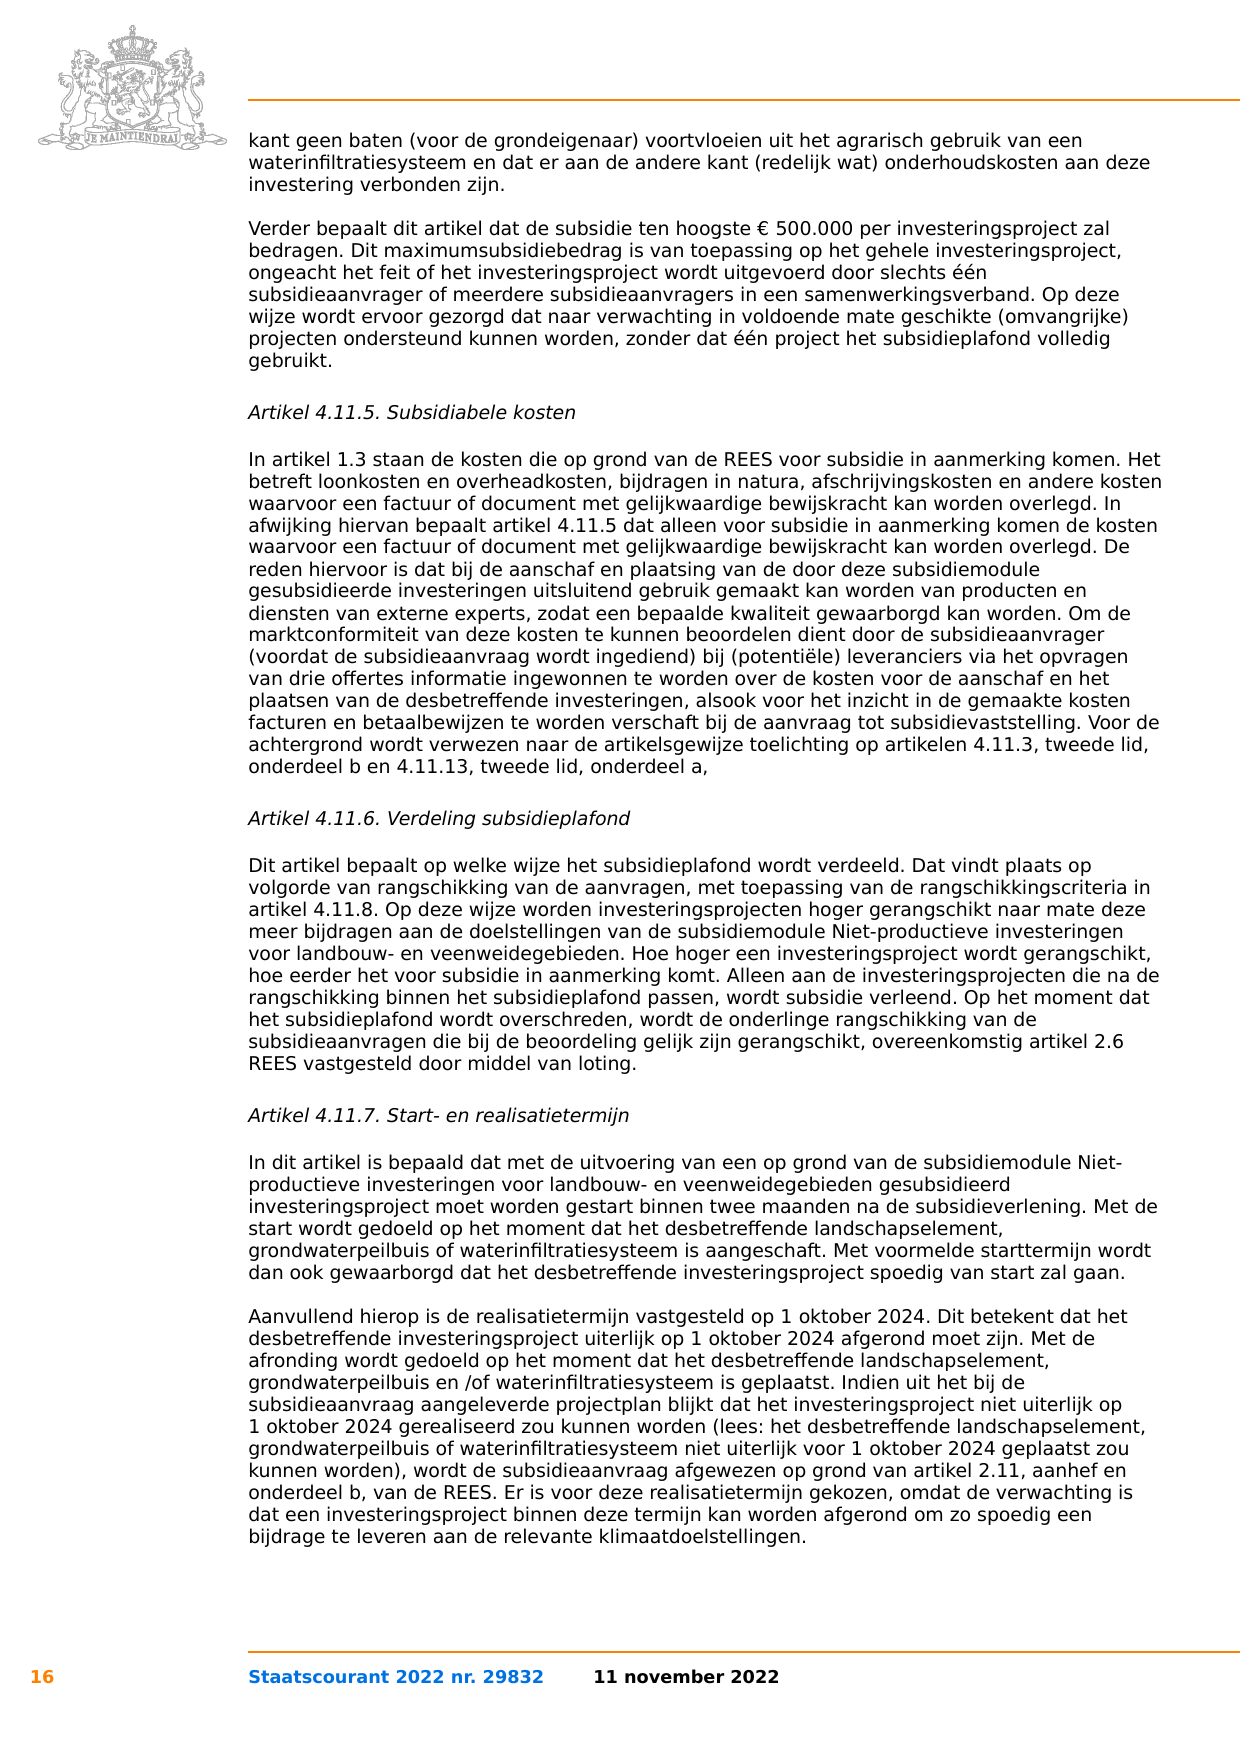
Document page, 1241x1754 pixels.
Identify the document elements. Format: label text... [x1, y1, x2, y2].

text kant geen baten (voor de grondeigenaar) voortvloeien uit het agrarisch gebruik van een waterinfiltratiesysteem en dat er aan de andere kant (redelijk wat) onderhoudskosten aan deze investering verbonden zijn. [248, 130, 1163, 196]
text Aanvullend hierop is de realisatietermijn vastgesteld op 1 oktober 2024. Dit betekent dat het desbetreffende investeringsproject uiterlijk op 1 oktober 2024 afgerond moet zijn. Met de afronding wordt gedoeld op het moment dat het desbetreffende landschapselement, grondwaterpeilbuis en /of waterinfiltratiesysteem is geplaatst. Indien uit het bij de subsidieaanvraag aangeleverde projectplan blijkt dat het investeringsproject niet uiterlijk op 1 oktober 2024 gerealiseerd zou kunnen worden (lees: het desbetreffende landschapselement, grondwaterpeilbuis of waterinfiltratiesysteem niet uiterlijk voor 1 oktober 2024 geplaatst zou kunnen worden), wordt de subsidieaanvraag afgewezen op grond van artikel 2.11, aanhef en onderdeel b, van de REES. Er is voor deze realisatietermijn gekozen, omdat de verwachting is dat een investeringsproject binnen deze termijn kan worden afgerond om zo spoedig een bijdrage te leveren aan de relevante klimaatdoelstellingen. [248, 1306, 1163, 1547]
text Verder bepaalt dit artikel dat de subsidie ten hoogste € 500.000 per investeringsproject zal bedragen. Dit maximumsubsidiebedrag is van toepassing op het gehele investeringsproject, ongeacht het feit of het investeringsproject wordt uitgevoerd door slechts één subsidieaanvrager of meerdere subsidieaanvragers in een samenwerkingsverband. Op deze wijze wordt ervoor gezorgd dat naar verwachting in voldoende mate geschikte (omvangrijke) projecten ondersteund kunnen worden, zonder dat één project het subsidieplafond volledig gebruikt. [248, 218, 1163, 372]
subtitle Artikel 4.11.6. Verdeling subsidieplafond [248, 808, 1163, 830]
subtitle Artikel 4.11.5. Subsidiabele kosten [248, 402, 1163, 423]
text In artikel 1.3 staan de kosten die op grond van de REES voor subsidie in aanmerking komen. Het betreft loonkosten en overheadkosten, bijdragen in natura, afschrijvingskosten en andere kosten waarvoor een factuur of document met gelijkwaardige bewijskracht kan worden overlegd. In afwijking hiervan bepaalt artikel 4.11.5 dat alleen voor subsidie in aanmerking komen de kosten waarvoor een factuur of document met gelijkwaardige bewijskracht kan worden overlegd. De reden hiervoor is dat bij de aanschaf en plaatsing van de door deze subsidiemodule gesubsidieerde investeringen uitsluitend gebruik gemaakt kan worden van producten en diensten van externe experts, zodat een bepaalde kwaliteit gewaarborgd kan worden. Om de marktconformiteit van deze kosten te kunnen beoordelen dient door de subsidieaanvrager (voordat de subsidieaanvraag wordt ingediend) bij (potentiële) leveranciers via het opvragen van drie offertes informatie ingewonnen te worden over de kosten voor de aanschaf en het plaatsen van de desbetreffende investeringen, alsook voor het inzicht in de gemaakte kosten facturen en betaalbewijzen te worden verschaft bij de aanvraag tot subsidievaststelling. Voor de achtergrond wordt verwezen naar de artikelsgewijze toelichting op artikelen 4.11.3, tweede lid, onderdeel b en 4.11.13, tweede lid, onderdeel a, [248, 448, 1163, 778]
subtitle Artikel 4.11.7. Start- en realisatietermijn [248, 1105, 1163, 1127]
text Dit artikel bepaalt op welke wijze het subsidieplafond wordt verdeeld. Dat vindt plaats op volgorde van rangschikking van de aanvragen, met toepassing van de rangschikkingscriteria in artikel 4.11.8. Op deze wijze worden investeringsprojecten hoger gerangschikt naar mate deze meer bijdragen aan de doelstellingen van de subsidiemodule Niet-productieve investeringen voor landbouw- en veenweidegebieden. Hoe hoger een investeringsproject wordt gerangschikt, hoe eerder het voor subsidie in aanmerking komt. Alleen aan de investeringsprojecten die na de rangschikking binnen het subsidieplafond passen, wordt subsidie verleend. Op het moment dat het subsidieplafond wordt overschreden, wordt de onderlinge rangschikking van de subsidieaanvragen die bij de beoordeling gelijk zijn gerangschikt, overeenkomstig artikel 2.6 REES vastgesteld door middel van loting. [248, 855, 1163, 1075]
text In dit artikel is bepaald dat met de uitvoering van een op grond van de subsidiemodule Niet-productieve investeringen voor landbouw- en veenweidegebieden gesubsidieerd investeringsproject moet worden gestart binnen twee maanden na de subsidieverlening. Met de start wordt gedoeld op het moment dat het desbetreffende landschapselement, grondwaterpeilbuis of waterinfiltratiesysteem is aangeschaft. Met voormelde starttermijn wordt dan ook gewaarborgd dat het desbetreffende investeringsproject spoedig van start zal gaan. [248, 1152, 1163, 1284]
picture [38, 25, 227, 150]
